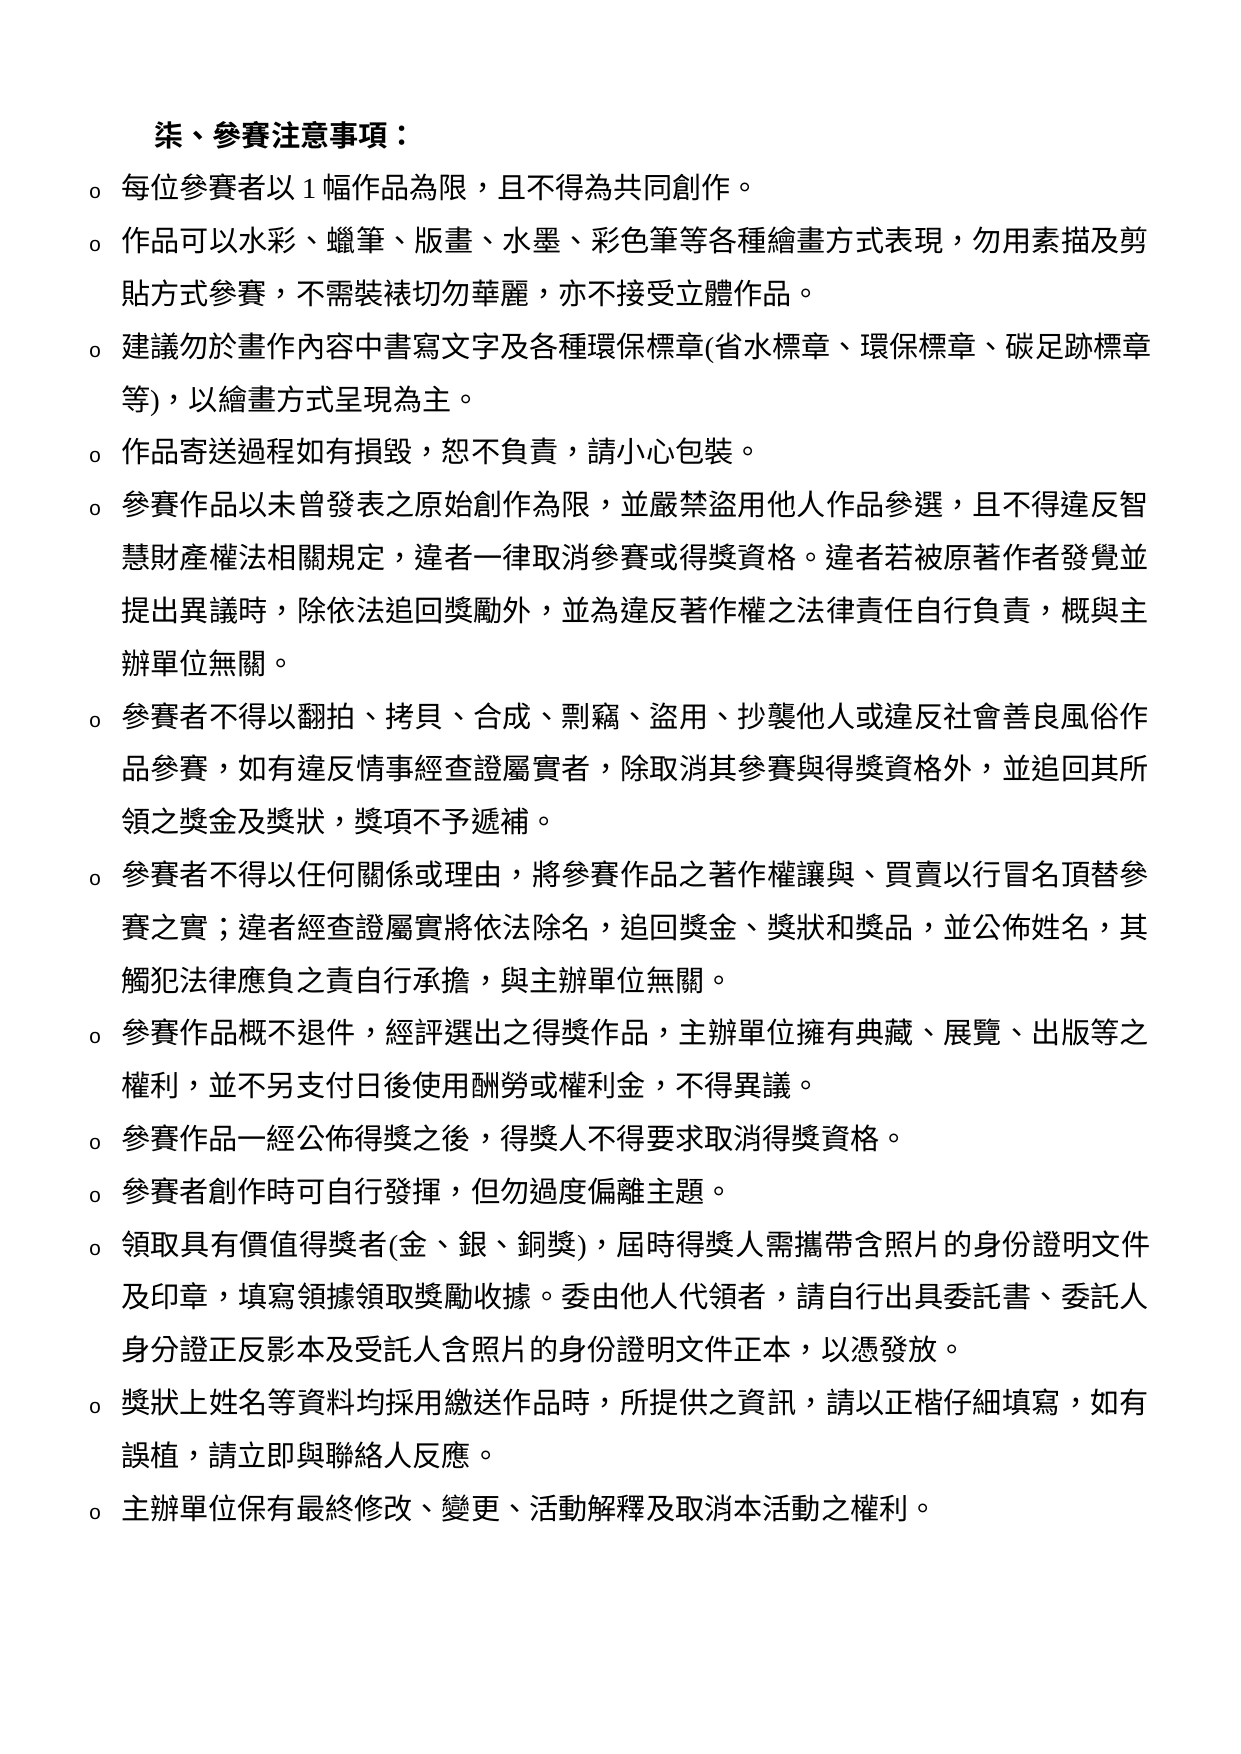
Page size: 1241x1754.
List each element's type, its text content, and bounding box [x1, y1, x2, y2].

list 參賽者不得以翻拍、拷貝、合成、剽竊、盜用、抄襲他人或違反社會善良風俗作品參賽，如有違反情事經查證屬實者，除取消其參賽與得獎資格外，並追回其所領之獎金及獎狀，獎項不予遞補。 [89, 693, 1152, 841]
list 作品寄送過程如有損毀，恕不負責，請小心包裝。 [89, 429, 1152, 471]
list 參賽作品一經公佈得獎之後，得獎人不得要求取消得獎資格。 [89, 1116, 1152, 1158]
list 領取具有價值得獎者(金、銀、銅獎)，屆時得獎人需攜帶含照片的身份證明文件及印章，填寫領據領取獎勵收據。委由他人代領者，請自行出具委託書、委託人身分證正反影本及受託人含照片的身份證明文件正本，以憑發放。 [89, 1221, 1152, 1369]
list 每位參賽者以1幅作品為限，且不得為共同創作。 [89, 165, 1152, 207]
list 作品可以水彩、蠟筆、版畫、水墨、彩色筆等各種繪畫方式表現，勿用素描及剪貼方式參賽，不需裝裱切勿華麗，亦不接受立體作品。 [89, 218, 1152, 313]
list 建議勿於畫作內容中書寫文字及各種環保標章(省水標章、環保標章、碳足跡標章等)，以繪畫方式呈現為主。 [89, 323, 1152, 418]
list 主辦單位保有最終修改、變更、活動解釋及取消本活動之權利。 [89, 1485, 1152, 1528]
list 參賽作品概不退件，經評選出之得獎作品，主辦單位擁有典藏、展覽、出版等之權利，並不另支付日後使用酬勞或權利金，不得異議。 [89, 1010, 1152, 1105]
list 獎狀上姓名等資料均採用繳送作品時，所提供之資訊，請以正楷仔細填寫，如有誤植，請立即與聯絡人反應。 [89, 1380, 1152, 1475]
text 柒、參賽注意事項： [154, 112, 1152, 154]
list 參賽作品以未曾發表之原始創作為限，並嚴禁盜用他人作品參選，且不得違反智慧財產權法相關規定，違者一律取消參賽或得獎資格。違者若被原著作者發覺並提出異議時，除依法追回獎勵外，並為違反著作權之法律責任自行負責，概與主辦單位無關。 [89, 482, 1152, 683]
list 參賽者不得以任何關係或理由，將參賽作品之著作權讓與、買賣以行冒名頂替參賽之實；違者經查證屬實將依法除名，追回獎金、獎狀和獎品，並公佈姓名，其觸犯法律應負之責自行承擔，與主辦單位無關。 [89, 852, 1152, 999]
list 參賽者創作時可自行發揮，但勿過度偏離主題。 [89, 1168, 1152, 1211]
